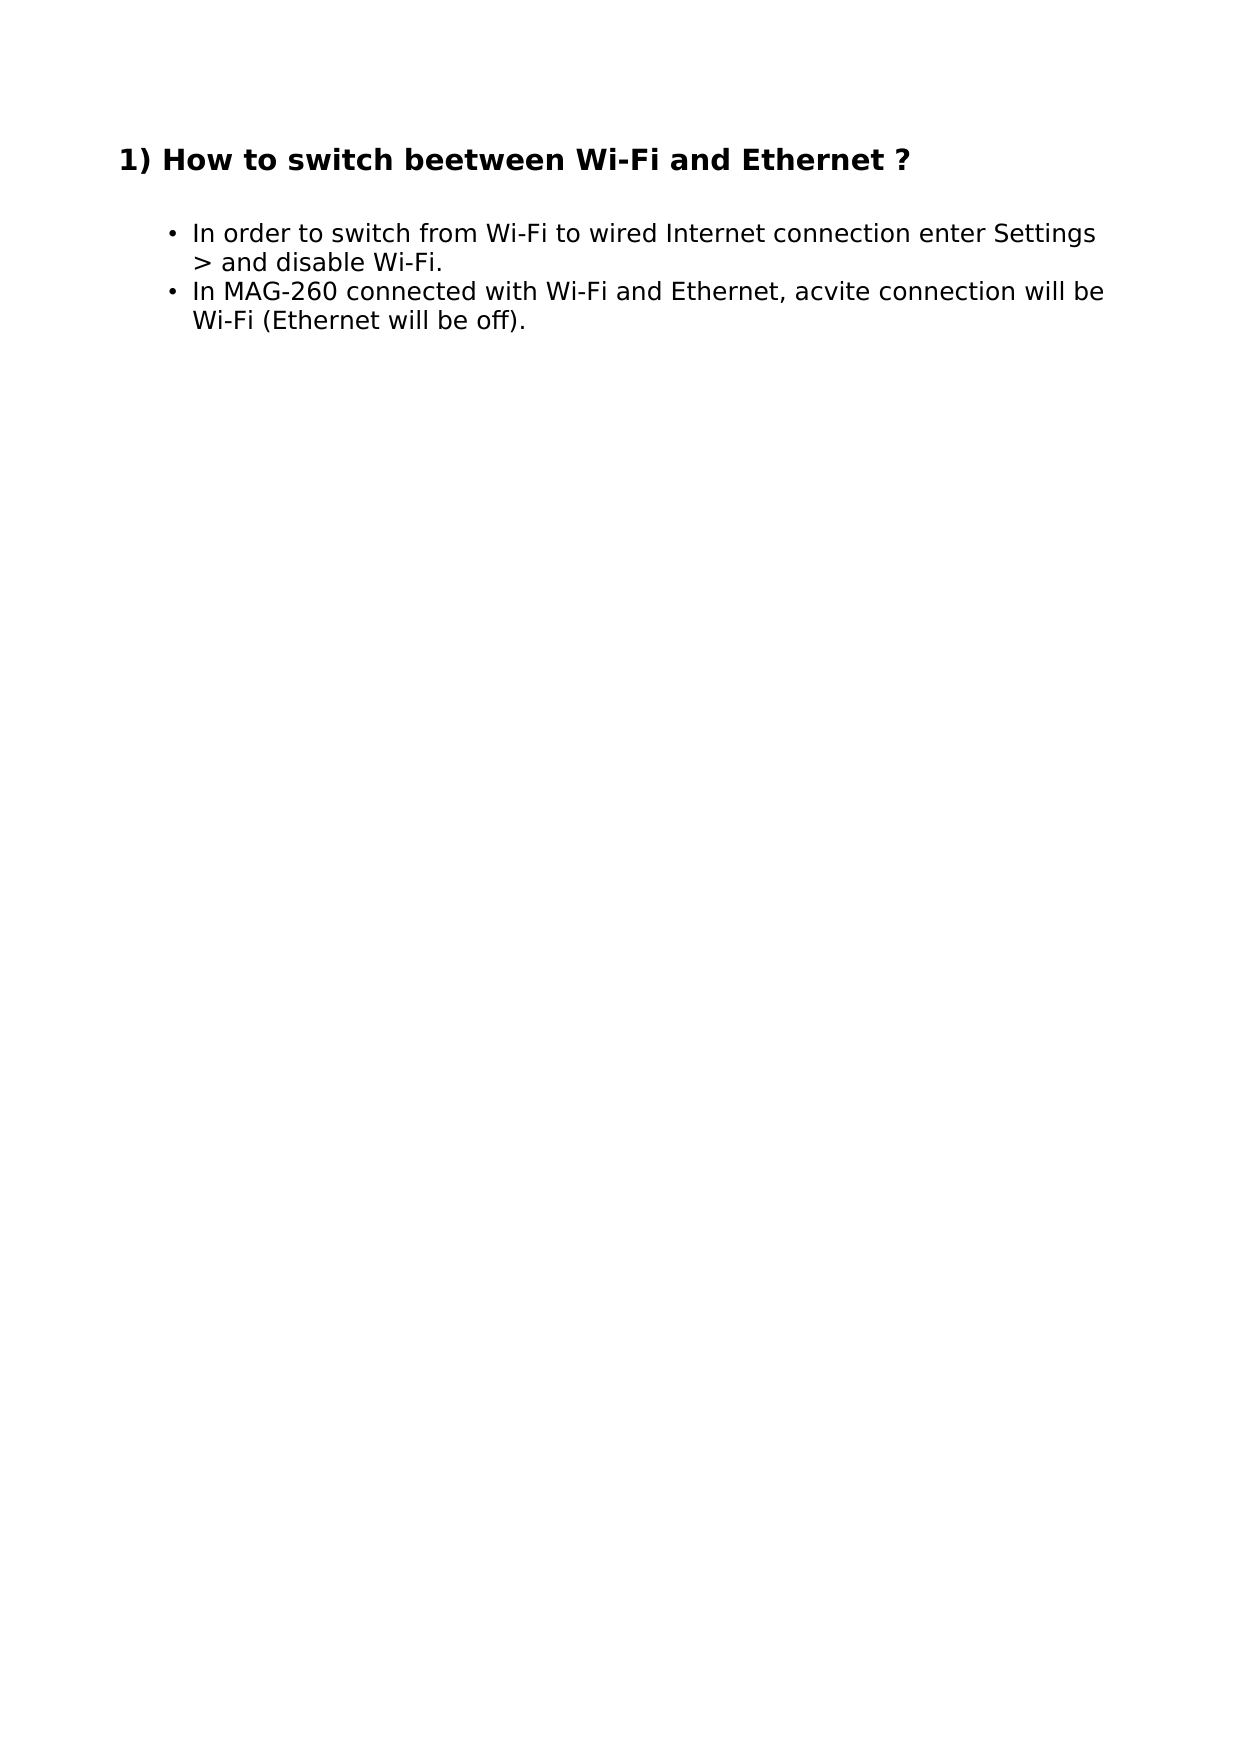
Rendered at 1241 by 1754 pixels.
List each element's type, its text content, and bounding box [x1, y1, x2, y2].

subtitle 1) How to switch beetween Wi-Fi and Ethernet ? [118, 143, 1122, 177]
list In MAG-260 connected with Wi-Fi and Ethernet, acvite connection will be Wi-Fi (Ethernet will be off). [177, 277, 1122, 336]
list In order to switch from Wi-Fi to wired Internet connection enter Settings > and disable Wi-Fi. [177, 219, 1122, 277]
